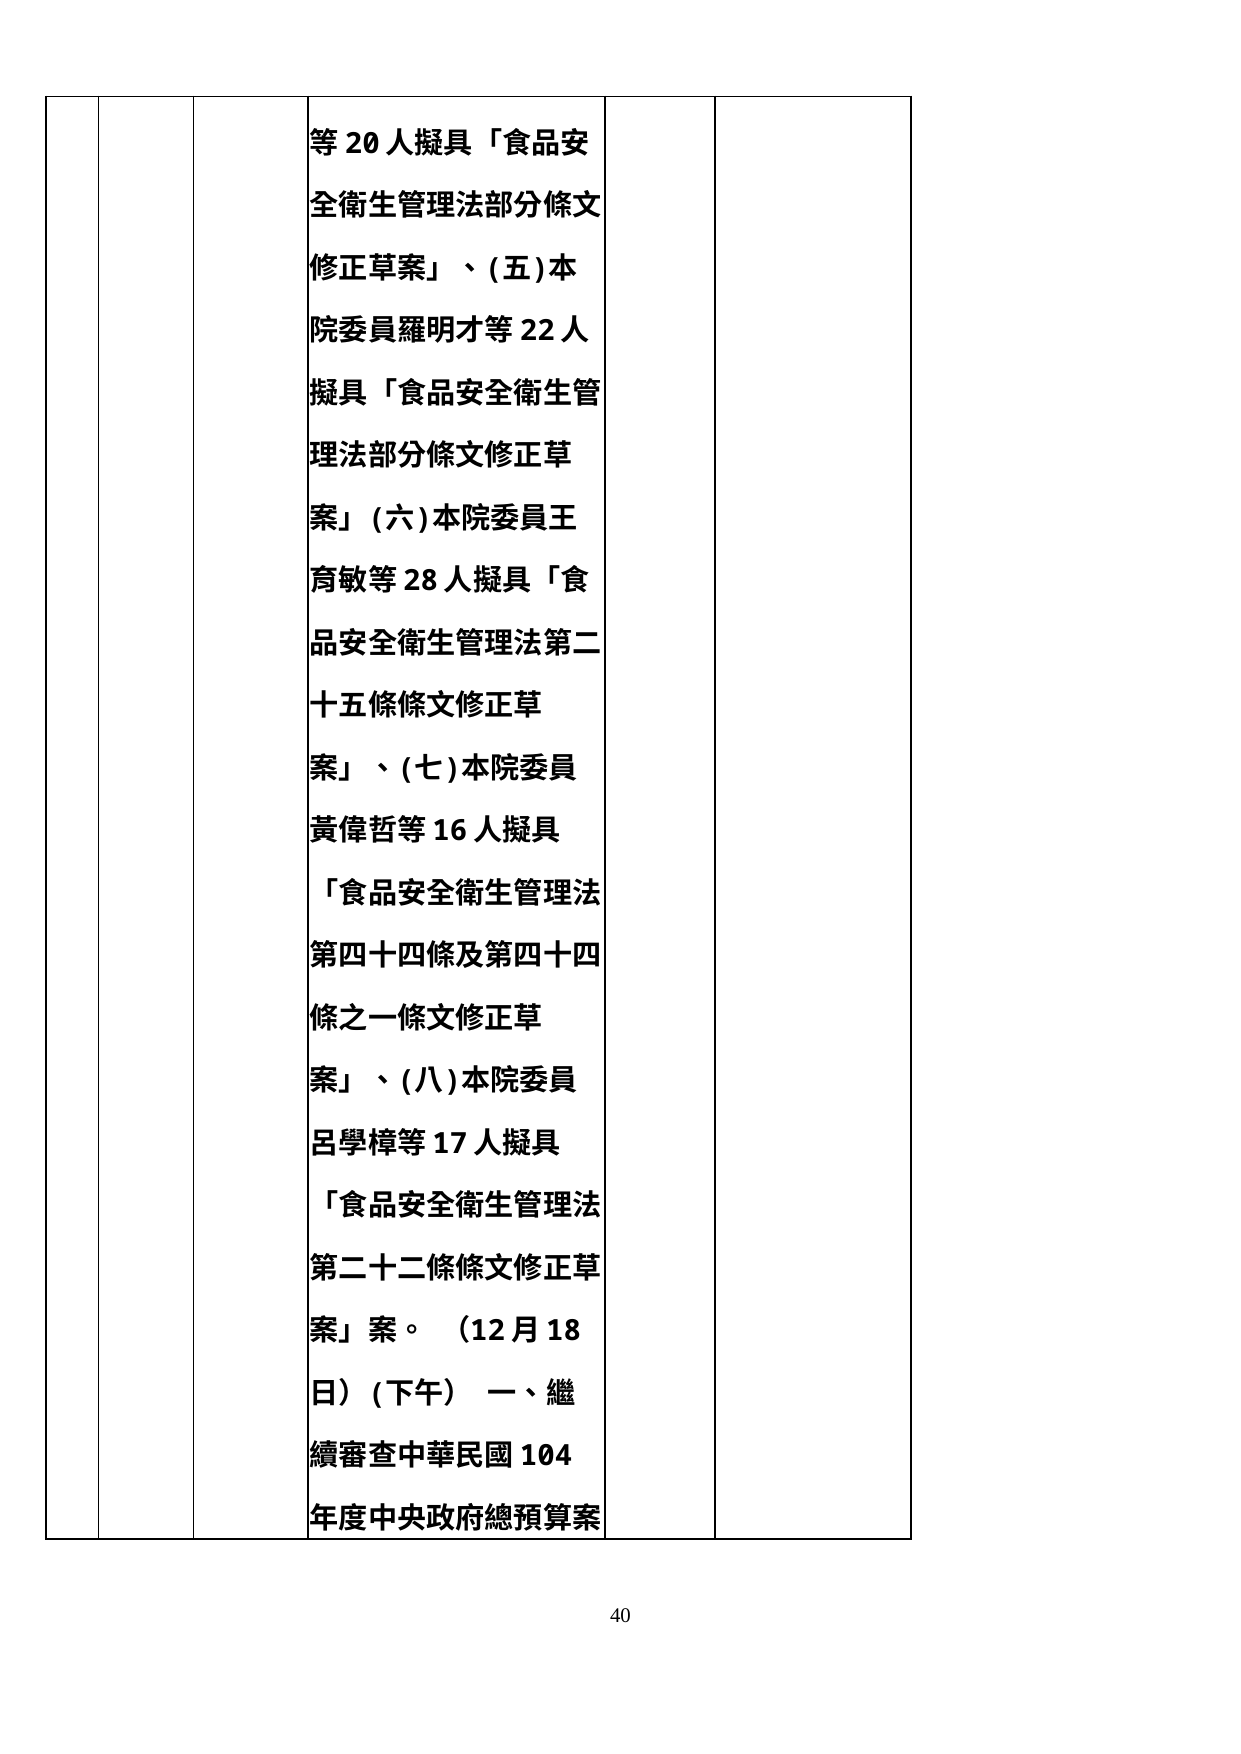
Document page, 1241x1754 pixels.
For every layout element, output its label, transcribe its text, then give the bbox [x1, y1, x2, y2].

table_cell [194, 97, 307, 1538]
table_cell [47, 97, 98, 1538]
table_cell [99, 97, 193, 1538]
table_cell [606, 97, 714, 1538]
table_cell [716, 97, 910, 1538]
table_cell 等20人擬具「食品安全衛生管理法部分條文修正草案」、(五)本院委員羅明才等22人擬具「食品安全衛生管理法部分條文修正草案」(六)本院委員王育敏等28人擬具「食品安全衛生管理法第二十五條條文修正草案」、(七)本院委員黃偉哲等16人擬具「食品安全衛生管理法第四十四條及第四十四條之一條文修正草案」、(八)本院委員呂學樟等17人擬具「食品安全衛生管理法第二十二條條文修正草案」案。 （12月18日）(下午） 一、繼續審查中華民國104年度中央政府總預算案 [309, 97, 604, 1538]
